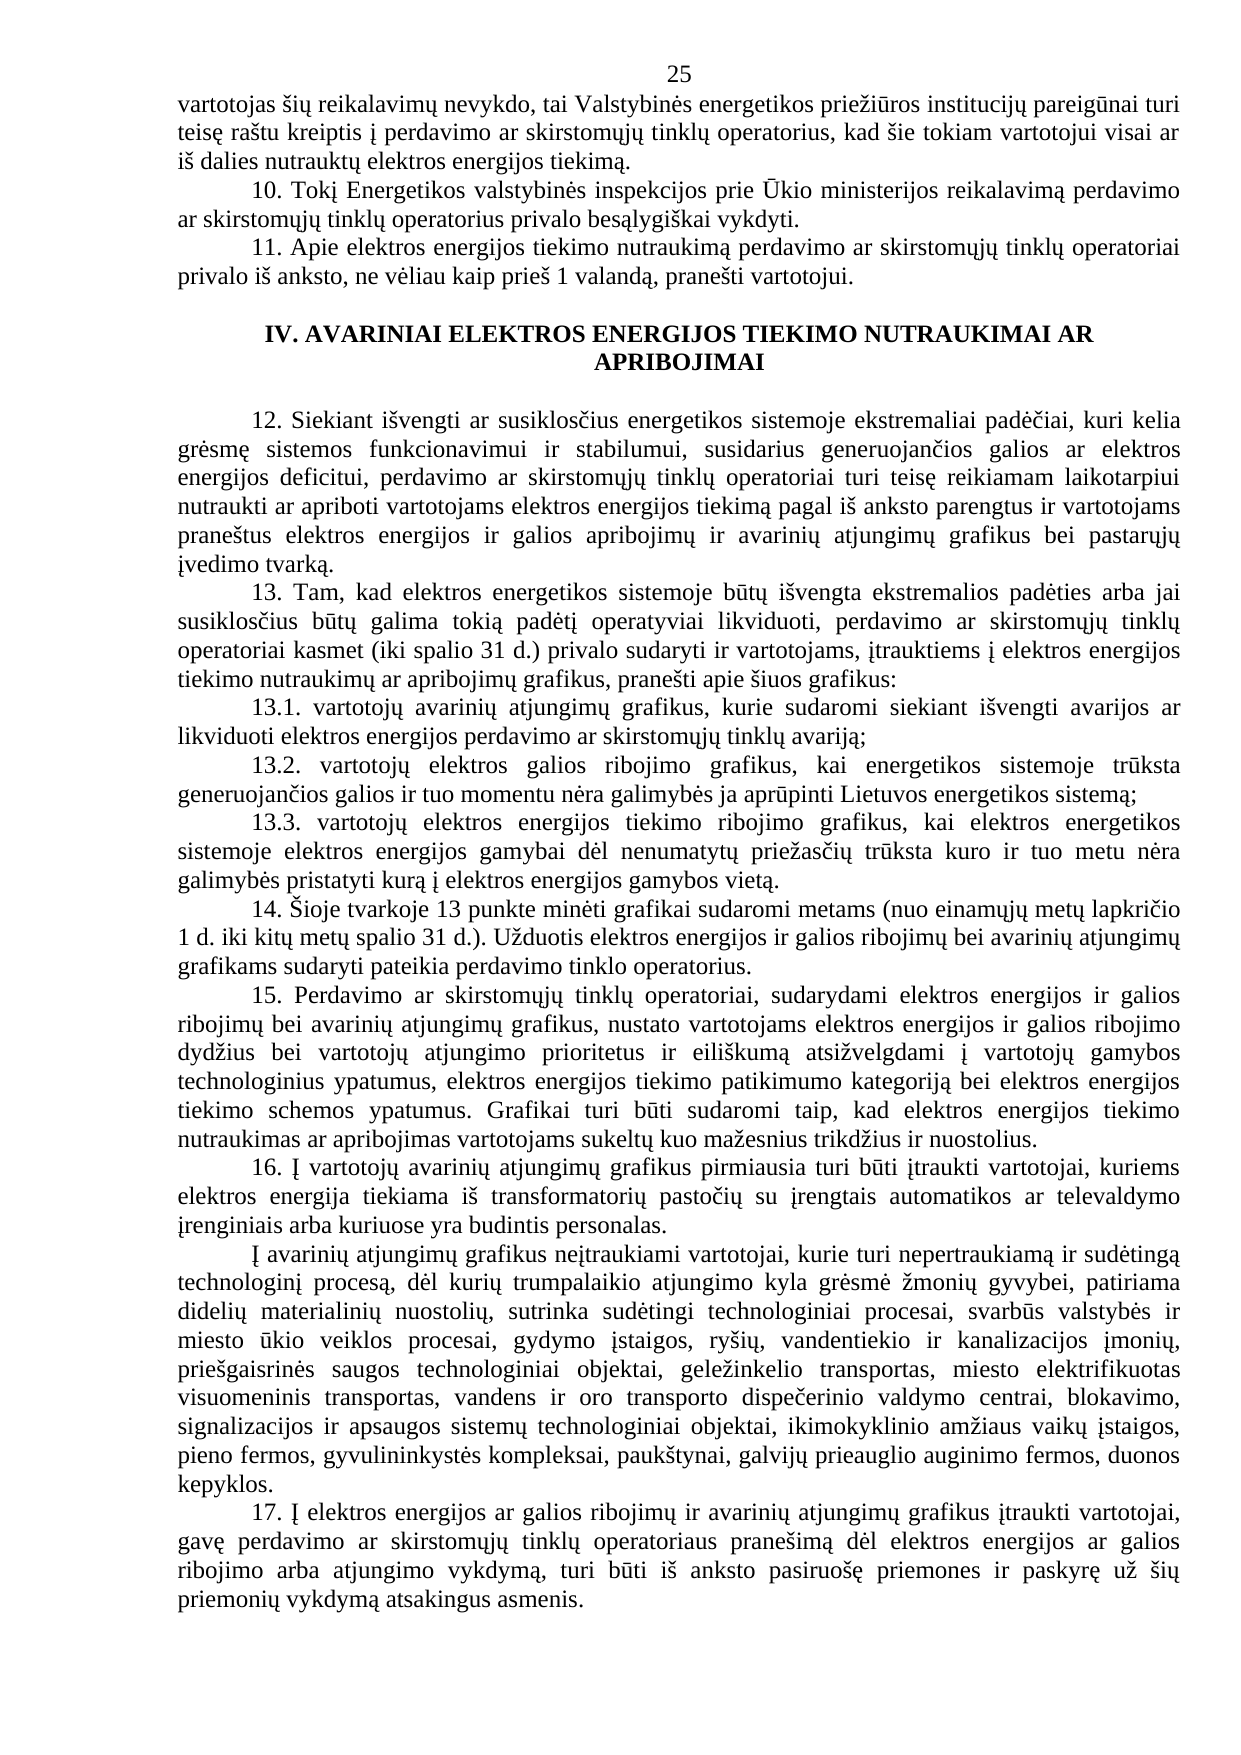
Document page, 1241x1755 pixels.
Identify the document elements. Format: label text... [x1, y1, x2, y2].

text 15. Perdavimo ar skirstomųjų tinklų operatoriai, sudarydami elektros energijos ir galios ribojimų bei avarinių atjungimų grafikus, nustato vartotojams elektros energijos ir galios ribojimo dydžius bei vartotojų atjungimo prioritetus ir eiliškumą atsižvelgdami į vartotojų gamybos technologinius ypatumus, elektros energijos tiekimo patikimumo kategoriją bei elektros energijos tiekimo schemos ypatumus. Grafikai turi būti sudaromi taip, kad elektros energijos tiekimo nutraukimas ar apribojimas vartotojams sukeltų kuo mažesnius trikdžius ir nuostolius. [177, 980, 1181, 1152]
text 13.3. vartotojų elektros energijos tiekimo ribojimo grafikus, kai elektros energetikos sistemoje elektros energijos gamybai dėl nenumatytų priežasčių trūksta kuro ir tuo metu nėra galimybės pristatyti kurą į elektros energijos gamybos vietą. [177, 807, 1181, 894]
text 17. Į elektros energijos ar galios ribojimų ir avarinių atjungimų grafikus įtraukti vartotojai, gavę perdavimo ar skirstomųjų tinklų operatoriaus pranešimą dėl elektros energijos ar galios ribojimo arba atjungimo vykdymą, turi būti iš anksto pasiruošę priemones ir paskyrę už šių priemonių vykdymą atsakingus asmenis. [177, 1497, 1181, 1612]
text 10. Tokį Energetikos valstybinės inspekcijos prie Ūkio ministerijos reikalavimą perdavimo ar skirstomųjų tinklų operatorius privalo besąlygiškai vykdyti. [177, 175, 1181, 232]
text 14. Šioje tvarkoje 13 punkte minėti grafikai sudaromi metams (nuo einamųjų metų lapkričio 1 d. iki kitų metų spalio 31 d.). Užduotis elektros energijos ir galios ribojimų bei avarinių atjungimų grafikams sudaryti pateikia perdavimo tinklo operatorius. [177, 894, 1181, 980]
text 13.1. vartotojų avarinių atjungimų grafikus, kurie sudaromi siekiant išvengti avarijos ar likviduoti elektros energijos perdavimo ar skirstomųjų tinklų avariją; [177, 692, 1181, 750]
text IV. AVARINIAI ELEKTROS ENERGIJOS TIEKIMO NUTRAUKIMAI AR APRIBOJIMAI [177, 319, 1181, 376]
text Į avarinių atjungimų grafikus neįtraukiami vartotojai, kurie turi nepertraukiamą ir sudėtingą technologinį procesą, dėl kurių trumpalaikio atjungimo kyla grėsmė žmonių gyvybei, patiriama didelių materialinių nuostolių, sutrinka sudėtingi technologiniai procesai, svarbūs valstybės ir miesto ūkio veiklos procesai, gydymo įstaigos, ryšių, vandentiekio ir kanalizacijos įmonių, priešgaisrinės saugos technologiniai objektai, geležinkelio transportas, miesto elektrifikuotas visuomeninis transportas, vandens ir oro transporto dispečerinio valdymo centrai, blokavimo, signalizacijos ir apsaugos sistemų technologiniai objektai, ikimokyklinio amžiaus vaikų įstaigos, pieno fermos, gyvulininkystės kompleksai, paukštynai, galvijų prieauglio auginimo fermos, duonos kepyklos. [177, 1239, 1181, 1497]
text vartotojas šių reikalavimų nevykdo, tai Valstybinės energetikos priežiūros institucijų pareigūnai turi teisę raštu kreiptis į perdavimo ar skirstomųjų tinklų operatorius, kad šie tokiam vartotojui visai ar iš dalies nutrauktų elektros energijos tiekimą. [177, 89, 1181, 175]
text 16. Į vartotojų avarinių atjungimų grafikus pirmiausia turi būti įtraukti vartotojai, kuriems elektros energija tiekiama iš transformatorių pastočių su įrengtais automatikos ar televaldymo įrenginiais arba kuriuose yra budintis personalas. [177, 1152, 1181, 1239]
text 13.2. vartotojų elektros galios ribojimo grafikus, kai energetikos sistemoje trūksta generuojančios galios ir tuo momentu nėra galimybės ja aprūpinti Lietuvos energetikos sistemą; [177, 750, 1181, 807]
text 11. Apie elektros energijos tiekimo nutraukimą perdavimo ar skirstomųjų tinklų operatoriai privalo iš anksto, ne vėliau kaip prieš 1 valandą, pranešti vartotojui. [177, 232, 1181, 290]
text 13. Tam, kad elektros energetikos sistemoje būtų išvengta ekstremalios padėties arba jai susiklosčius būtų galima tokią padėtį operatyviai likviduoti, perdavimo ar skirstomųjų tinklų operatoriai kasmet (iki spalio 31 d.) privalo sudaryti ir vartotojams, įtrauktiems į elektros energijos tiekimo nutraukimų ar apribojimų grafikus, pranešti apie šiuos grafikus: [177, 577, 1181, 692]
text 12. Siekiant išvengti ar susiklosčius energetikos sistemoje ekstremaliai padėčiai, kuri kelia grėsmę sistemos funkcionavimui ir stabilumui, susidarius generuojančios galios ar elektros energijos deficitui, perdavimo ar skirstomųjų tinklų operatoriai turi teisę reikiamam laikotarpiui nutraukti ar apriboti vartotojams elektros energijos tiekimą pagal iš anksto parengtus ir vartotojams praneštus elektros energijos ir galios apribojimų ir avarinių atjungimų grafikus bei pastarųjų įvedimo tvarką. [177, 405, 1181, 577]
